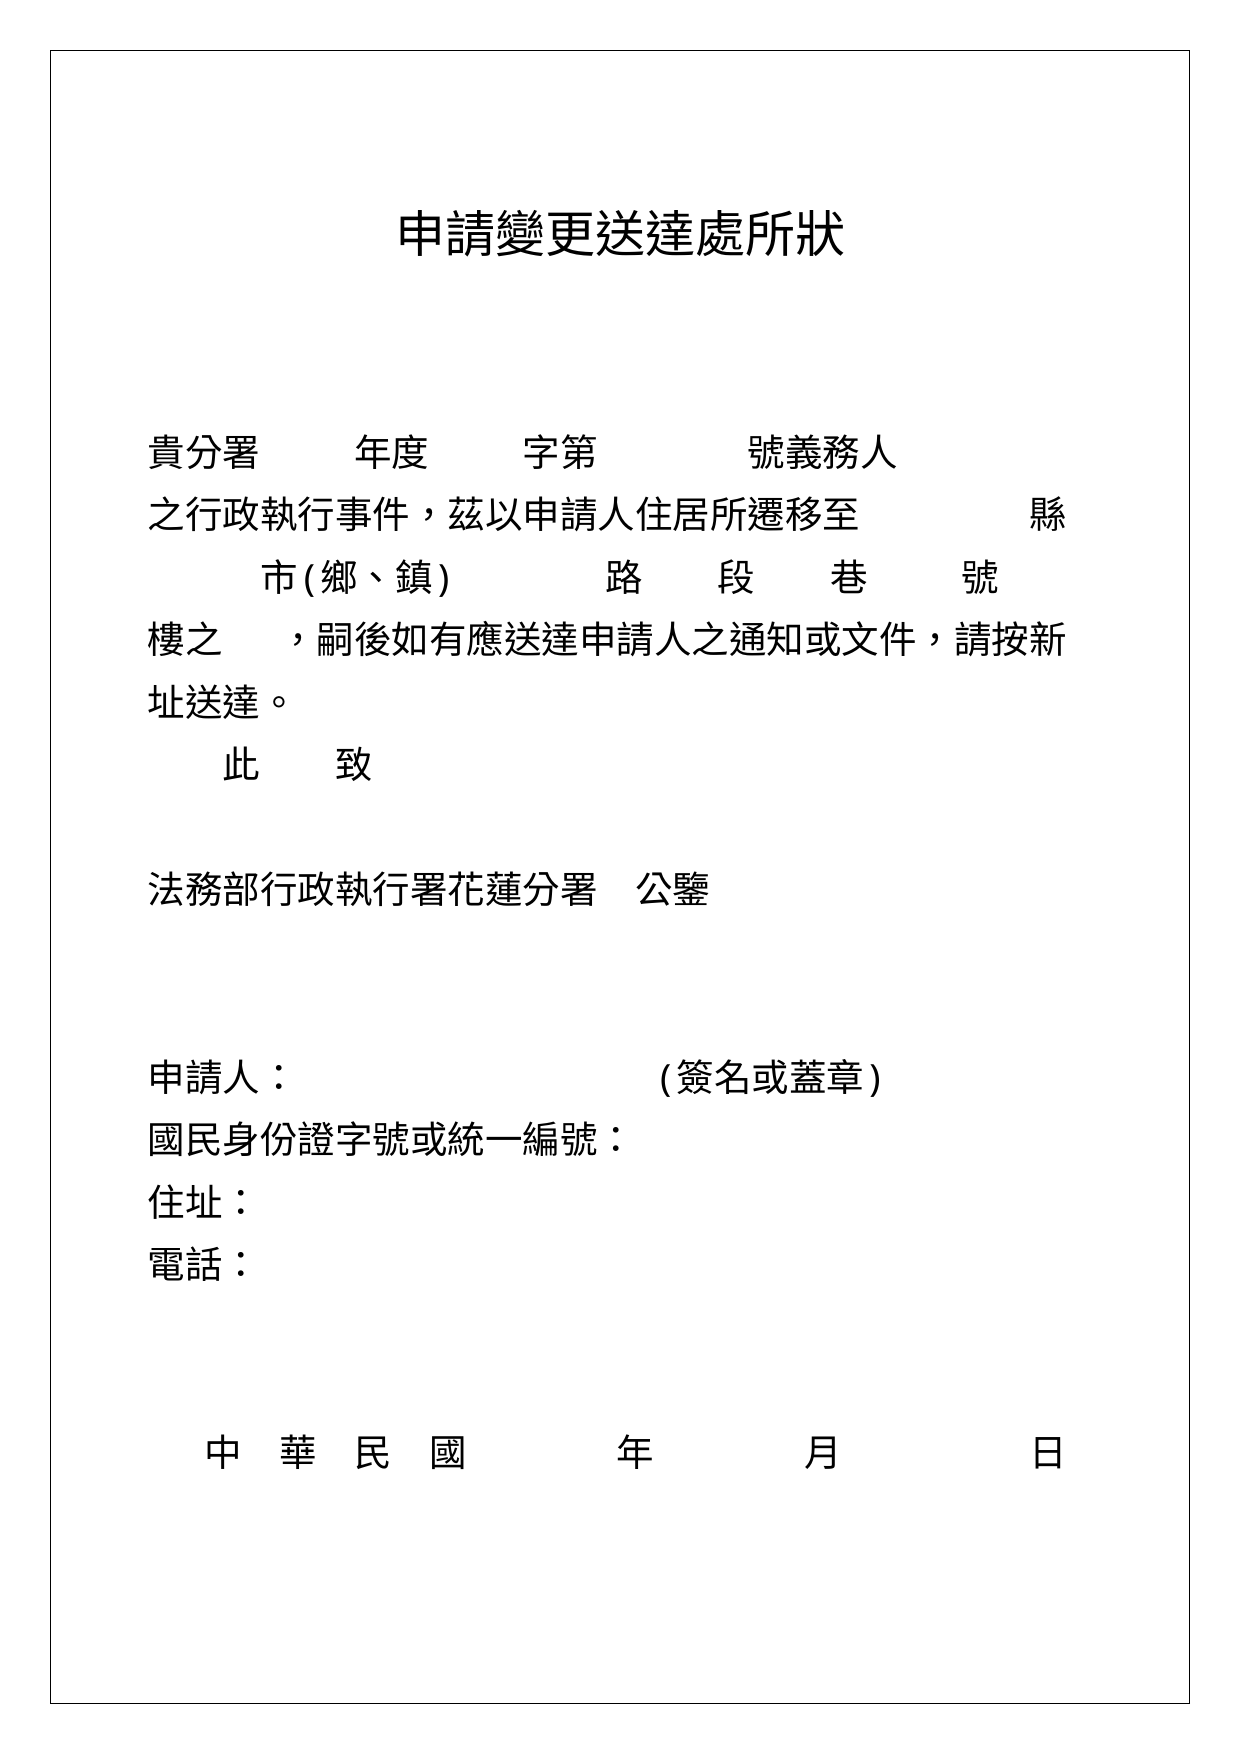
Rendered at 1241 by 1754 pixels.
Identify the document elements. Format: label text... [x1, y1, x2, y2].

text 此 致 [148, 721, 1092, 783]
text 市(鄉、鎮) 路 段 巷 號 樓之 ，嗣後如有應送達申請人之通知或文件，請按新址送達。 [148, 533, 1092, 721]
text 住址： [148, 1158, 1092, 1221]
text 國民身份證字號或統一編號： [148, 1096, 1092, 1158]
text 電話： [148, 1221, 1092, 1283]
text 申請變更送達處所狀 [148, 158, 1092, 283]
text 申請人： (簽名或蓋章) [148, 1033, 1092, 1096]
text 法務部行政執行署花蓮分署 公鑒 [148, 846, 1092, 908]
text 中 華 民 國 年 月 日 [148, 1408, 1092, 1471]
text 貴分署 年度 字第 號義務人 之行政執行事件，茲以申請人住居所遷移至 縣 [148, 408, 1092, 533]
